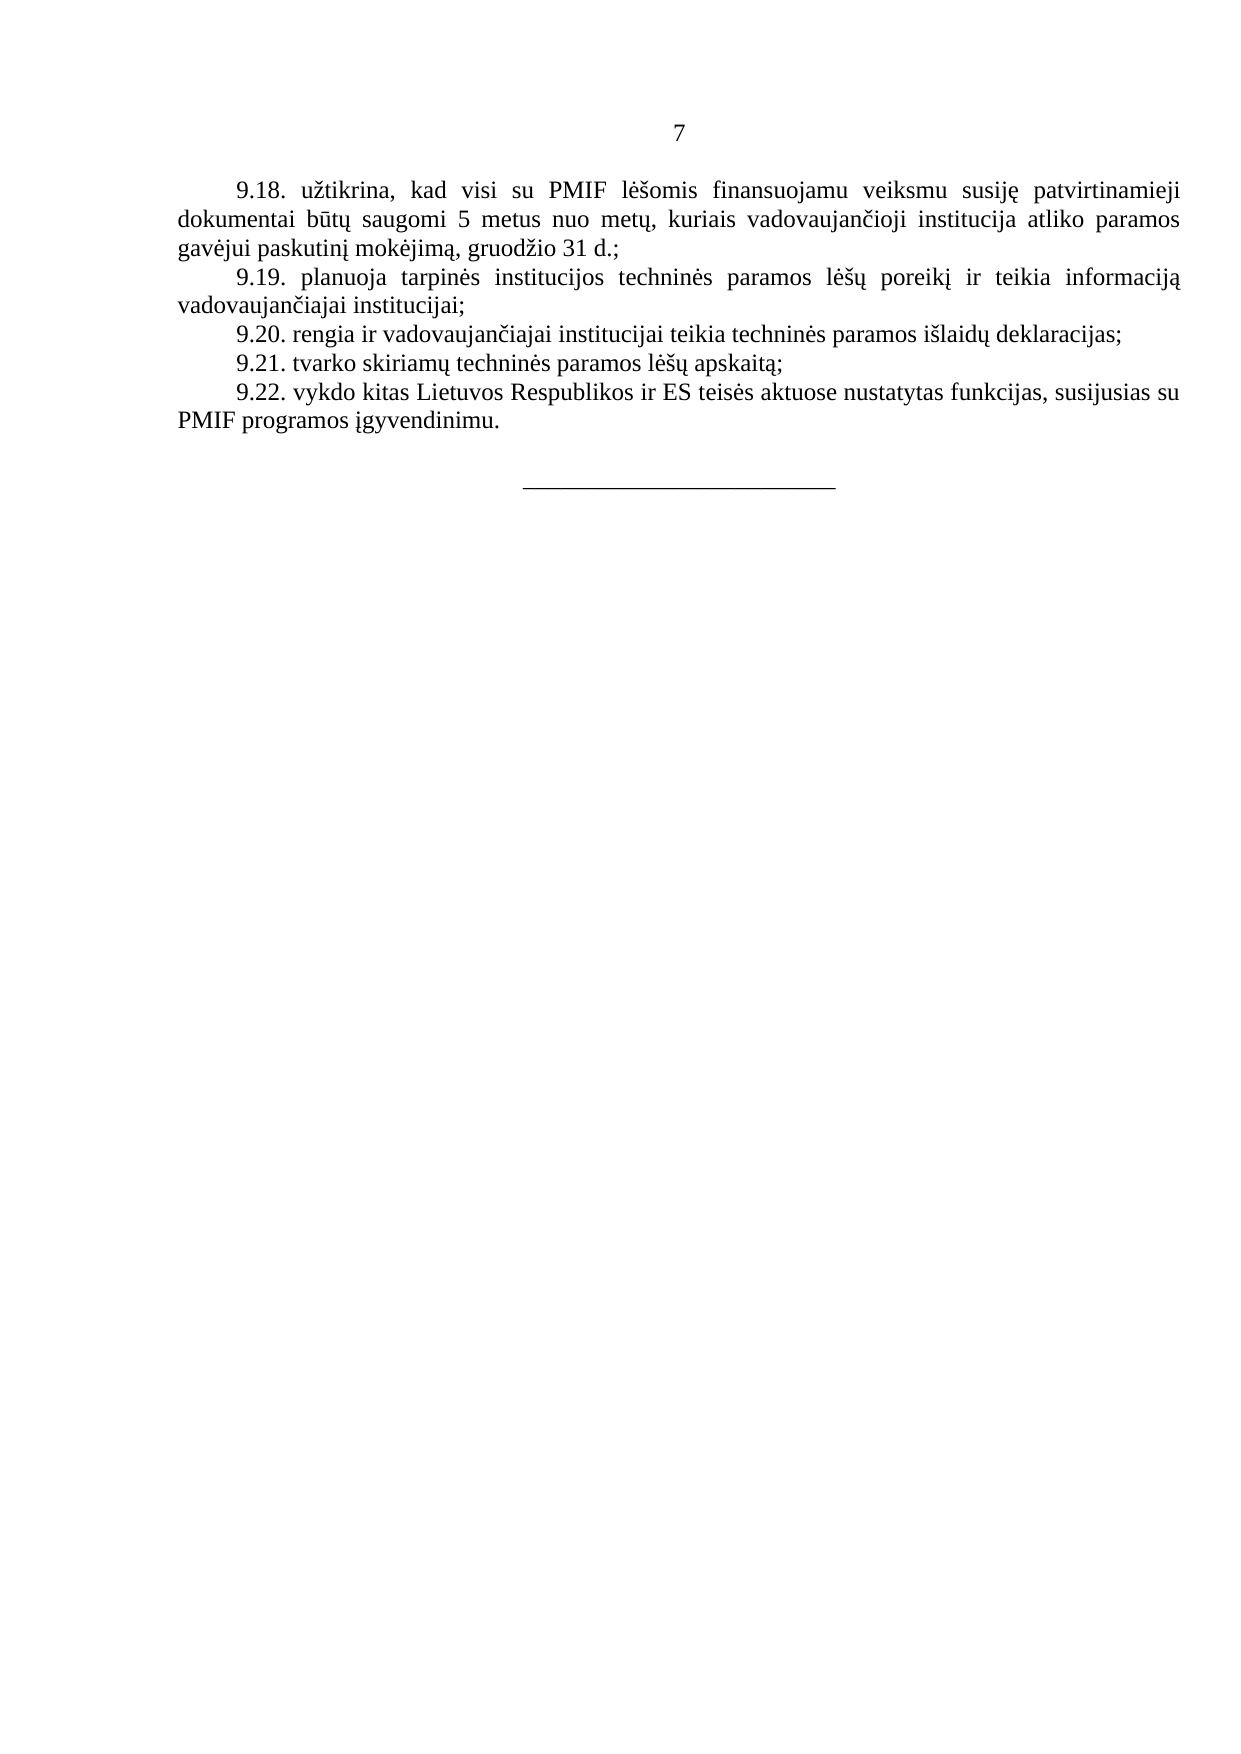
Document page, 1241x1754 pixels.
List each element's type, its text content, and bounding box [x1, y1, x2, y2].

text 9.20. rengia ir vadovaujančiajai institucijai teikia techninės paramos išlaidų deklaracijas; [177, 319, 1181, 348]
text 9.18. užtikrina, kad visi su PMIF lėšomis finansuojamu veiksmu susiję patvirtinamieji dokumentai būtų saugomi 5 metus nuo metų, kuriais vadovaujančioji institucija atliko paramos gavėjui paskutinį mokėjimą, gruodžio 31 d.; [177, 176, 1181, 262]
text _________________________ [177, 463, 1181, 492]
text 9.19. planuoja tarpinės institucijos techninės paramos lėšų poreikį ir teikia informaciją vadovaujančiajai institucijai; [177, 262, 1181, 319]
text 9.22. vykdo kitas Lietuvos Respublikos ir ES teisės aktuose nustatytas funkcijas, susijusias su PMIF programos įgyvendinimu. [177, 377, 1181, 434]
text 9.21. tvarko skiriamų techninės paramos lėšų apskaitą; [177, 348, 1181, 377]
